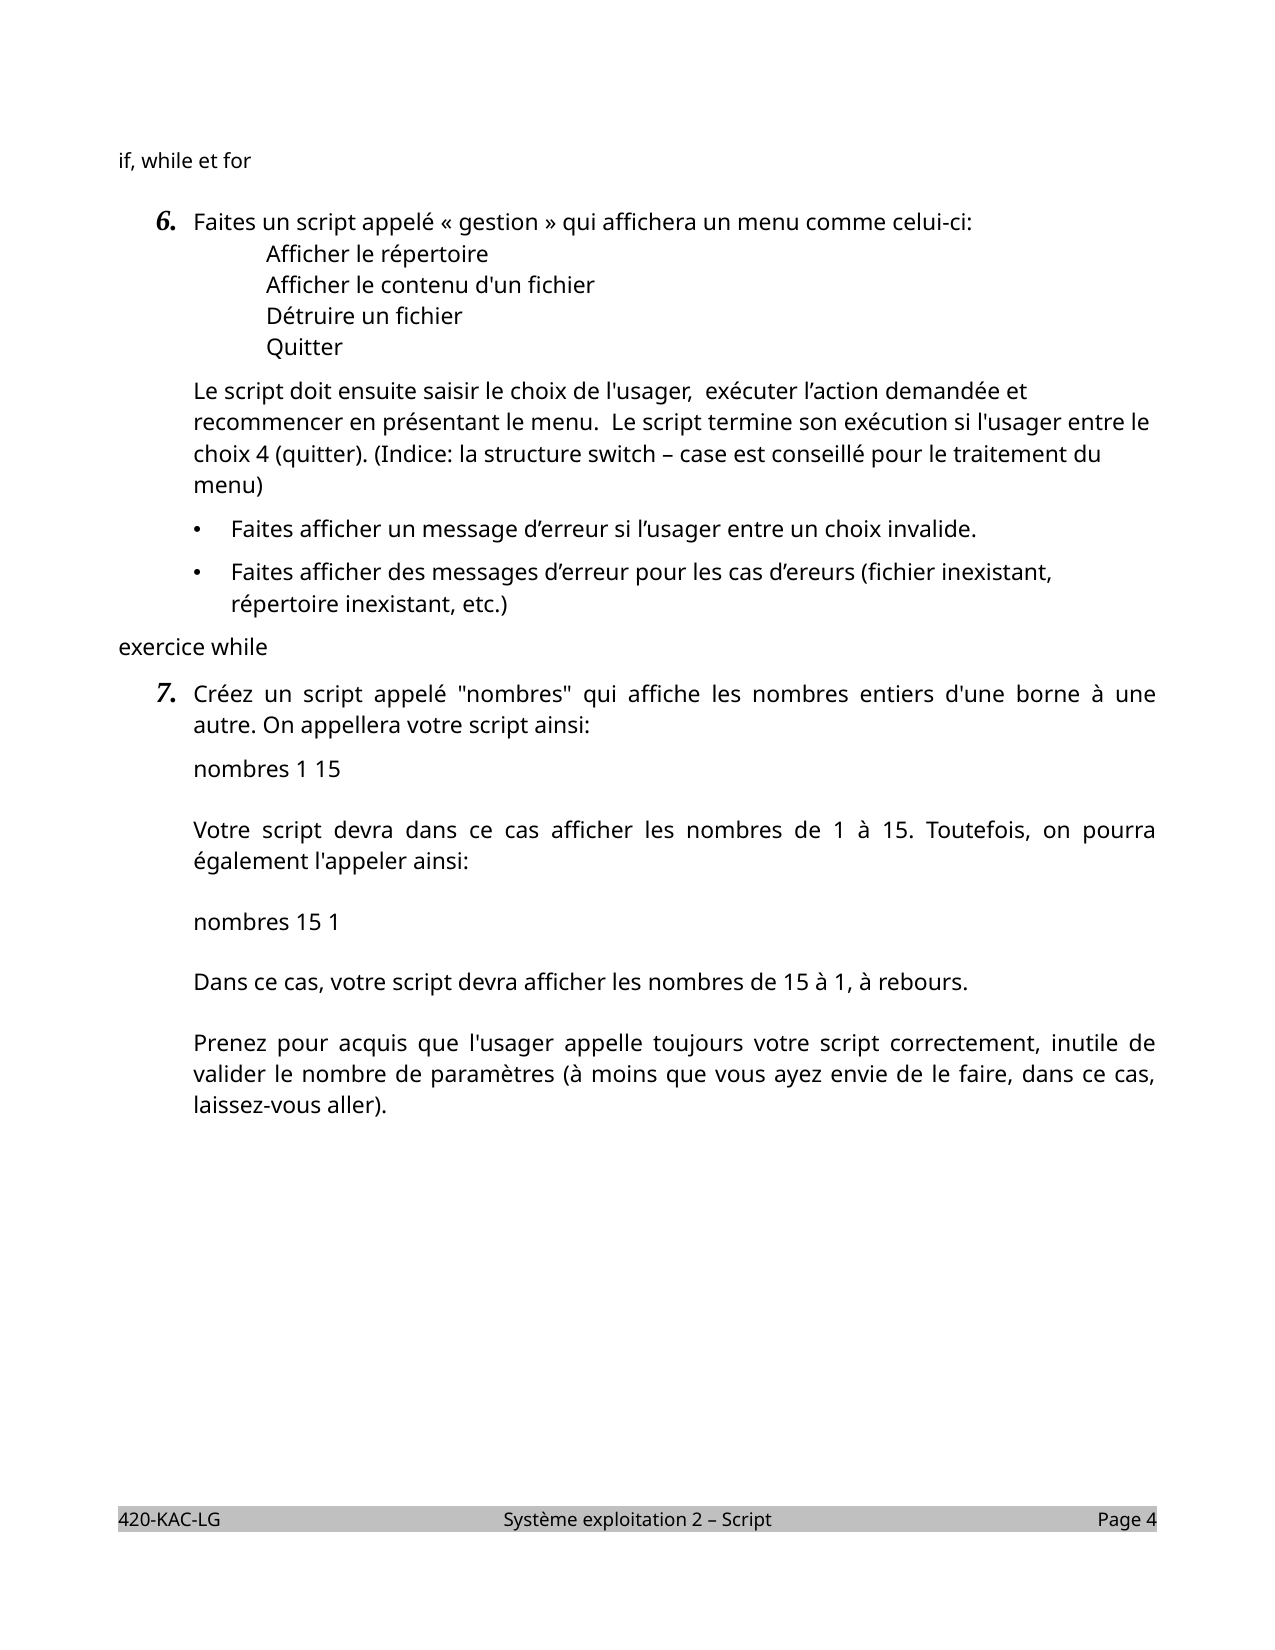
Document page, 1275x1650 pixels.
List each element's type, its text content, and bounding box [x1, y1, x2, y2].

list Créez un script appelé "nombres" qui affiche les nombres entiers d'une borne à une autre. On appellera votre script ainsi: [156, 675, 1157, 740]
list Afficher le contenu d'un fichier [228, 269, 1157, 300]
text if, while et for [118, 147, 1157, 175]
list Détruire un fichier [228, 300, 1157, 331]
text exercice while [118, 631, 1157, 662]
list nombres 1 15 [156, 753, 1157, 784]
list Prenez pour acquis que l'usager appelle toujours votre script correctement, inutile de valider le nombre de paramètres (à moins que vous ayez envie de le faire, dans ce cas, laissez-vous aller). [156, 1027, 1157, 1121]
list Quitter [228, 331, 1157, 362]
list Faites un script appelé « gestion » qui affichera un menu comme celui-ci: [156, 203, 1157, 237]
list Dans ce cas, votre script devra afficher les nombres de 15 à 1, à rebours. [156, 966, 1157, 997]
list Faites afficher des messages d’erreur pour les cas d’ereurs (fichier inexistant, répertoire inexistant, etc.) [193, 556, 1157, 619]
list Afficher le répertoire [228, 237, 1157, 269]
list Le script doit ensuite saisir le choix de l'usager, exécuter l’action demandée et recommencer en présentant le menu. Le script termine son exécution si l'usager entre le choix 4 (quitter). (Indice: la structure switch – case est conseillé pour le traitement du menu) [156, 375, 1157, 500]
list Faites afficher un message d’erreur si l’usager entre un choix invalide. [193, 512, 1157, 544]
list Votre script devra dans ce cas afficher les nombres de 1 à 15. Toutefois, on pourra également l'appeler ainsi: [156, 813, 1157, 876]
list nombres 15 1 [156, 906, 1157, 937]
